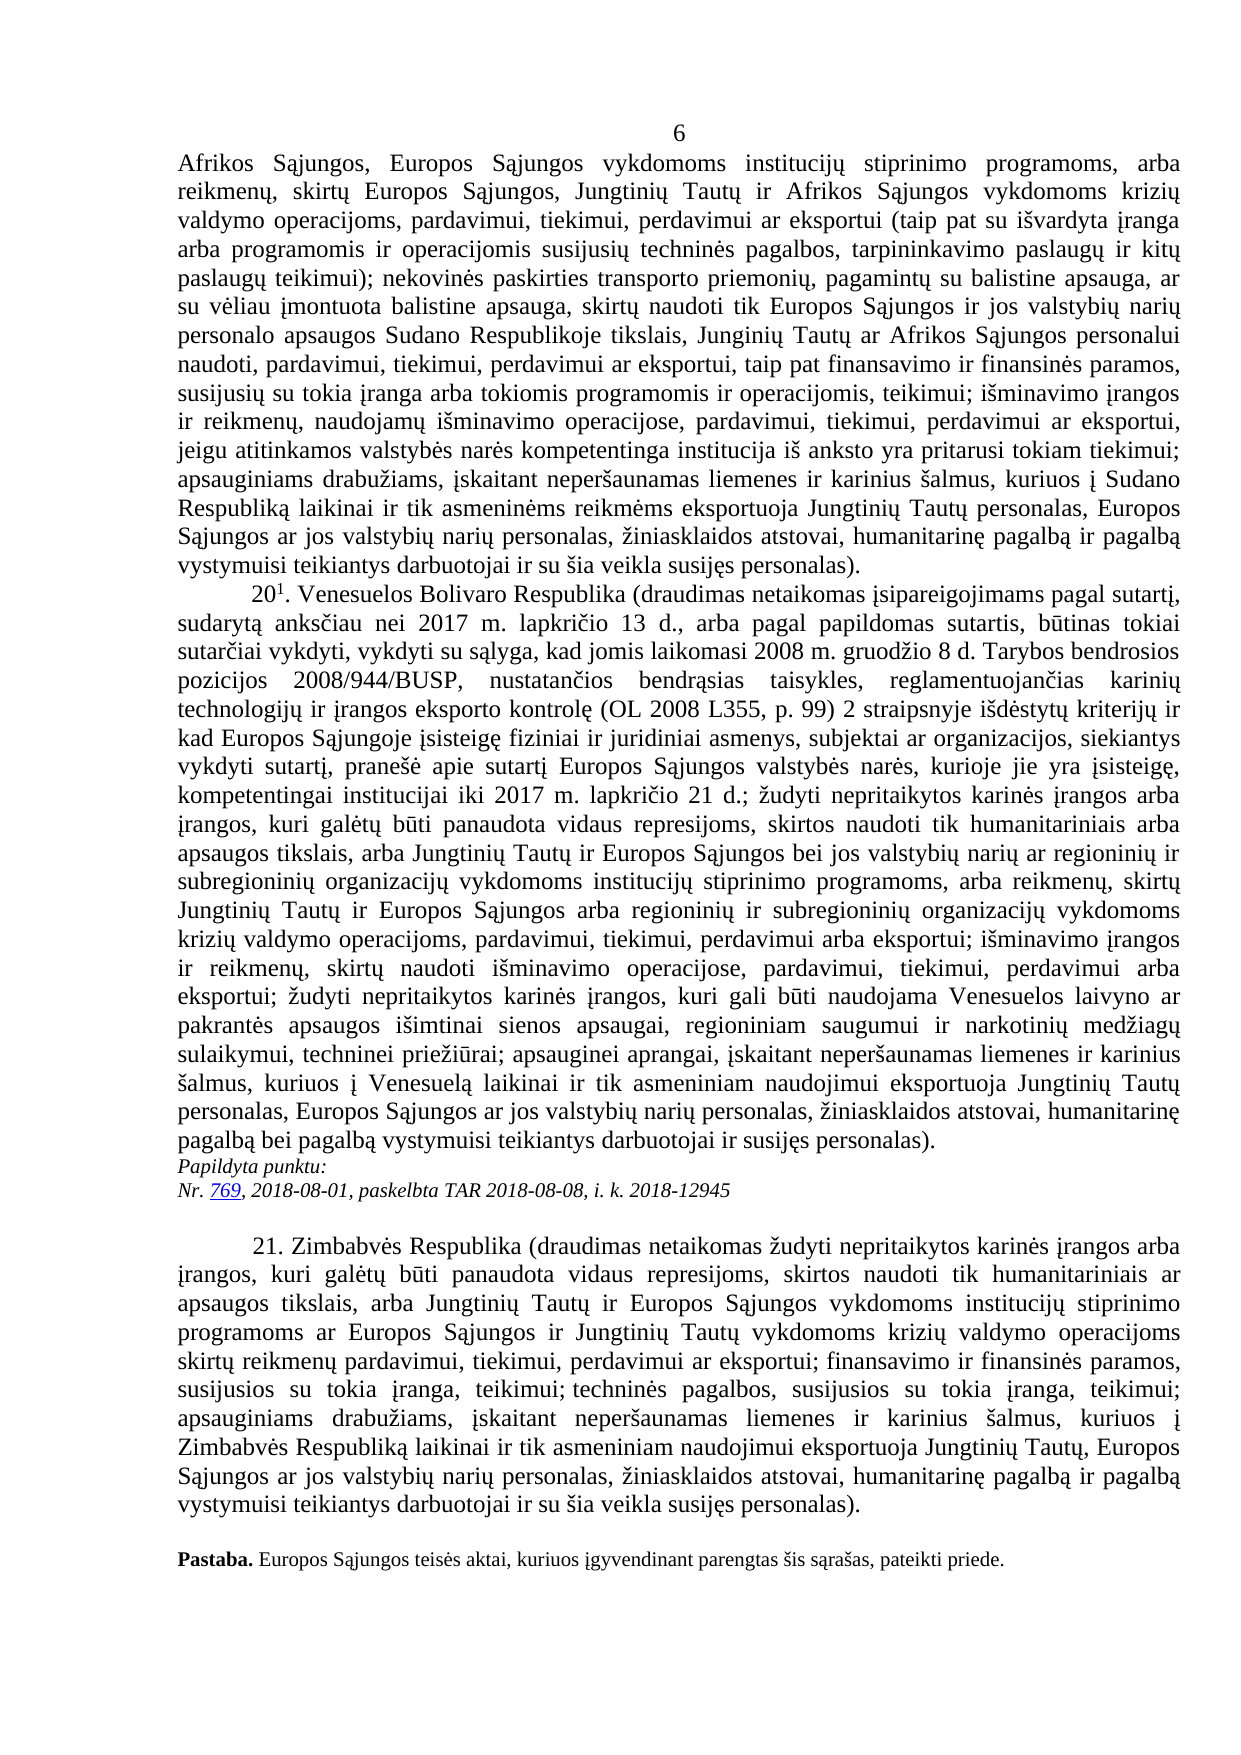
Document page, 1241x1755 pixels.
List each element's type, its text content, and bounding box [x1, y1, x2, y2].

text Nr. 769, 2018-08-01, paskelbta TAR 2018-08-08, i. k. 2018-12945 [177, 1178, 1181, 1202]
text Papildyta punktu: [177, 1154, 1181, 1178]
text Pastaba. Europos Sąjungos teisės aktai, kuriuos įgyvendinant parengtas šis sąrašas, pateikti priede. [177, 1547, 1181, 1571]
text 201. Venesuelos Bolivaro Respublika (draudimas netaikomas įsipareigojimams pagal sutartį, sudarytą anksčiau nei 2017 m. lapkričio 13 d., arba pagal papildomas sutartis, būtinas tokiai sutarčiai vykdyti, vykdyti su sąlyga, kad jomis laikomasi 2008 m. gruodžio 8 d. Tarybos bendrosios pozicijos 2008/944/BUSP, nustatančios bendrąsias taisykles, reglamentuojančias karinių technologijų ir įrangos eksporto kontrolę (OL 2008 L355, p. 99) 2 straipsnyje išdėstytų kriterijų ir kad Europos Sąjungoje įsisteigę fiziniai ir juridiniai asmenys, subjektai ar organizacijos, siekiantys vykdyti sutartį, pranešė apie sutartį Europos Sąjungos valstybės narės, kurioje jie yra įsisteigę, kompetentingai institucijai iki 2017 m. lapkričio 21 d.; žudyti nepritaikytos karinės įrangos arba įrangos, kuri galėtų būti panaudota vidaus represijoms, skirtos naudoti tik humanitariniais arba apsaugos tikslais, arba Jungtinių Tautų ir Europos Sąjungos bei jos valstybių narių ar regioninių ir subregioninių organizacijų vykdomoms institucijų stiprinimo programoms, arba reikmenų, skirtų Jungtinių Tautų ir Europos Sąjungos arba regioninių ir subregioninių organizacijų vykdomoms krizių valdymo operacijoms, pardavimui, tiekimui, perdavimui arba eksportui; išminavimo įrangos ir reikmenų, skirtų naudoti išminavimo operacijose, pardavimui, tiekimui, perdavimui arba eksportui; žudyti nepritaikytos karinės įrangos, kuri gali būti naudojama Venesuelos laivyno ar pakrantės apsaugos išimtinai sienos apsaugai, regioniniam saugumui ir narkotinių medžiagų sulaikymui, techninei priežiūrai; apsauginei aprangai, įskaitant neperšaunamas liemenes ir karinius šalmus, kuriuos į Venesuelą laikinai ir tik asmeniniam naudojimui eksportuoja Jungtinių Tautų personalas, Europos Sąjungos ar jos valstybių narių personalas, žiniasklaidos atstovai, humanitarinę pagalbą bei pagalbą vystymuisi teikiantys darbuotojai ir susijęs personalas). [177, 579, 1181, 1154]
text Afrikos Sąjungos, Europos Sąjungos vykdomoms institucijų stiprinimo programoms, arba reikmenų, skirtų Europos Sąjungos, Jungtinių Tautų ir Afrikos Sąjungos vykdomoms krizių valdymo operacijoms, pardavimui, tiekimui, perdavimui ar eksportui (taip pat su išvardyta įranga arba programomis ir operacijomis susijusių techninės pagalbos, tarpininkavimo paslaugų ir kitų paslaugų teikimui); nekovinės paskirties transporto priemonių, pagamintų su balistine apsauga, ar su vėliau įmontuota balistine apsauga, skirtų naudoti tik Europos Sąjungos ir jos valstybių narių personalo apsaugos Sudano Respublikoje tikslais, Junginių Tautų ar Afrikos Sąjungos personalui naudoti, pardavimui, tiekimui, perdavimui ar eksportui, taip pat finansavimo ir finansinės paramos, susijusių su tokia įranga arba tokiomis programomis ir operacijomis, teikimui; išminavimo įrangos ir reikmenų, naudojamų išminavimo operacijose, pardavimui, tiekimui, perdavimui ar eksportui, jeigu atitinkamos valstybės narės kompetentinga institucija iš anksto yra pritarusi tokiam tiekimui; apsauginiams drabužiams, įskaitant neperšaunamas liemenes ir karinius šalmus, kuriuos į Sudano Respubliką laikinai ir tik asmeninėms reikmėms eksportuoja Jungtinių Tautų personalas, Europos Sąjungos ar jos valstybių narių personalas, žiniasklaidos atstovai, humanitarinę pagalbą ir pagalbą vystymuisi teikiantys darbuotojai ir su šia veikla susijęs personalas). [177, 148, 1181, 579]
text 21. Zimbabvės Respublika (draudimas netaikomas žudyti nepritaikytos karinės įrangos arba įrangos, kuri galėtų būti panaudota vidaus represijoms, skirtos naudoti tik humanitariniais ar apsaugos tikslais, arba Jungtinių Tautų ir Europos Sąjungos vykdomoms institucijų stiprinimo programoms ar Europos Sąjungos ir Jungtinių Tautų vykdomoms krizių valdymo operacijoms skirtų reikmenų pardavimui, tiekimui, perdavimui ar eksportui; finansavimo ir finansinės paramos, susijusios su tokia įranga, teikimui; techninės pagalbos, susijusios su tokia įranga, teikimui; apsauginiams drabužiams, įskaitant neperšaunamas liemenes ir karinius šalmus, kuriuos į Zimbabvės Respubliką laikinai ir tik asmeniniam naudojimui eksportuoja Jungtinių Tautų, Europos Sąjungos ar jos valstybių narių personalas, žiniasklaidos atstovai, humanitarinę pagalbą ir pagalbą vystymuisi teikiantys darbuotojai ir su šia veikla susijęs personalas). [177, 1231, 1181, 1518]
